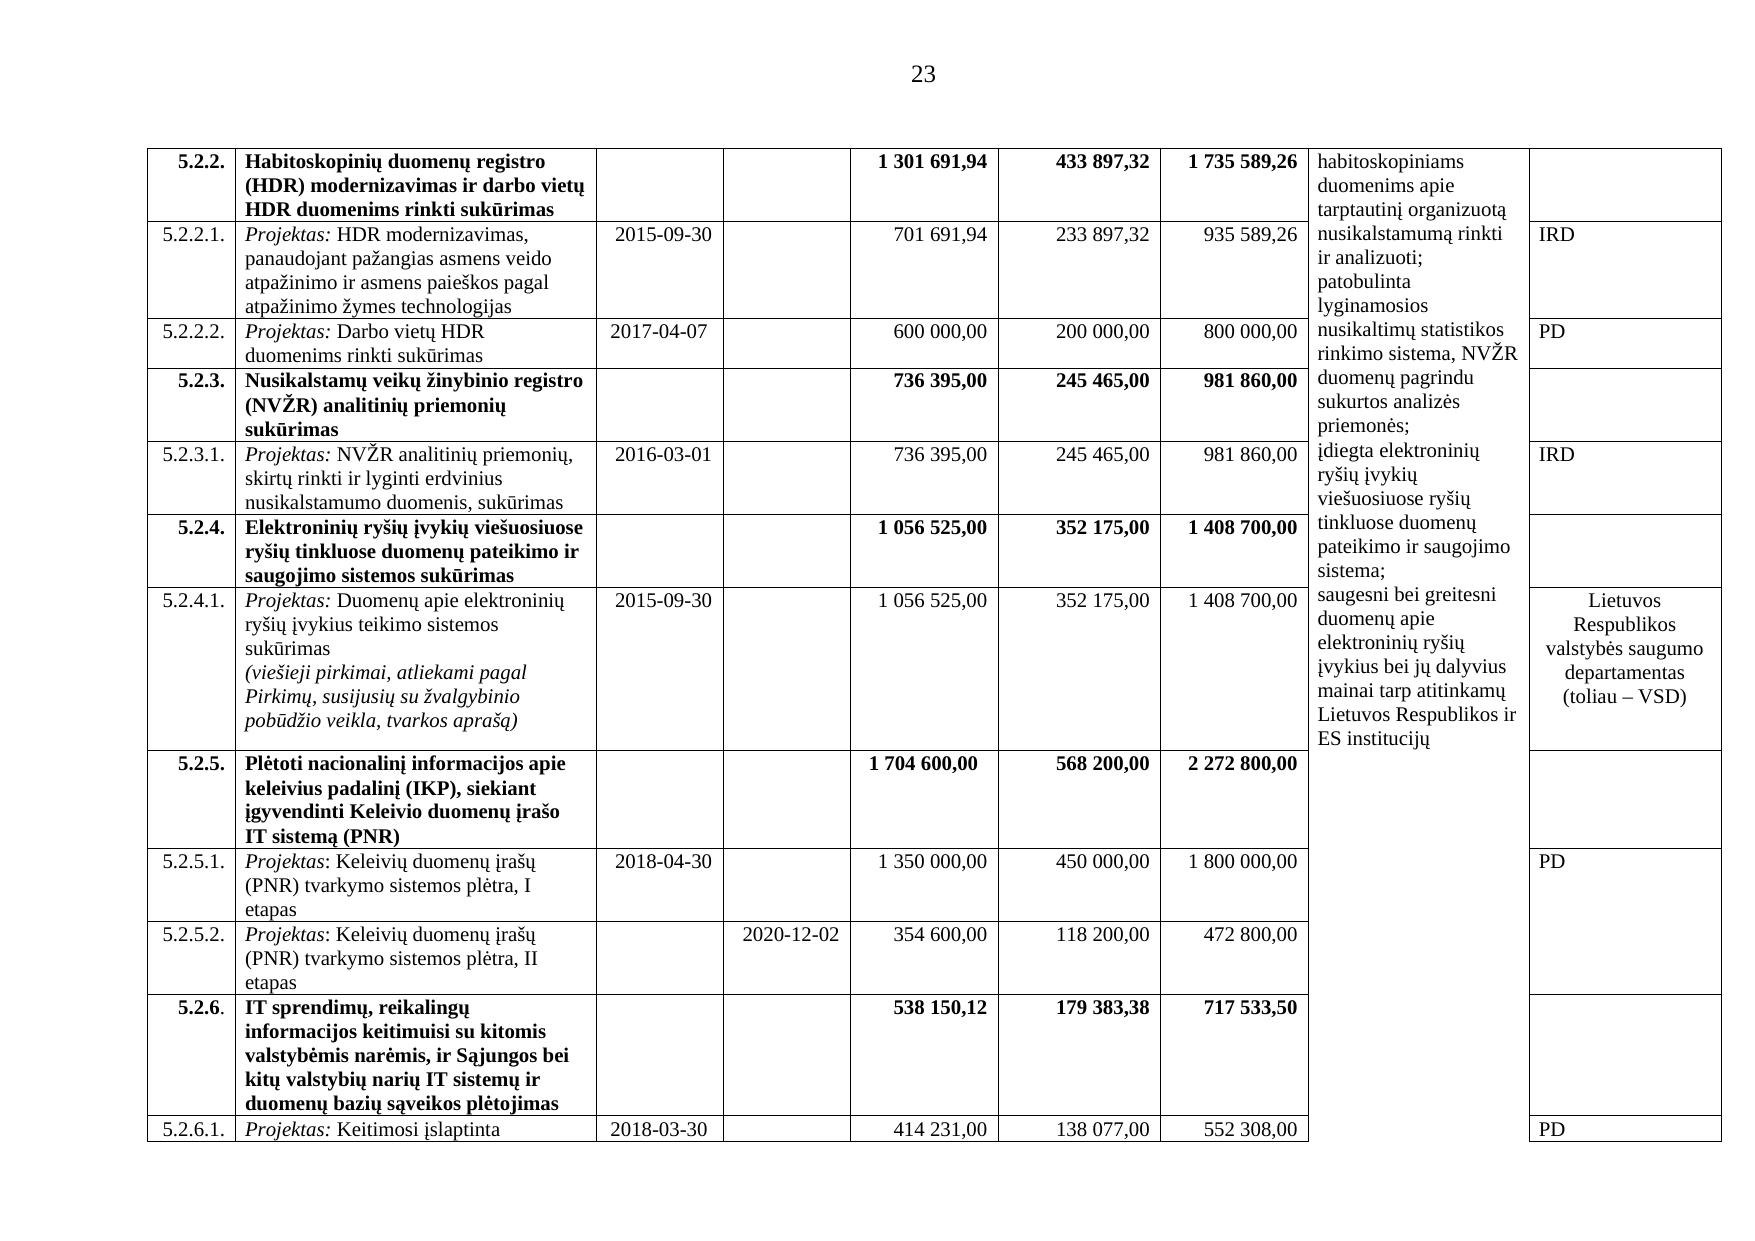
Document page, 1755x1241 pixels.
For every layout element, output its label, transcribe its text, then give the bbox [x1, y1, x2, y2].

table_cell 1 056 525,00 [851, 588, 998, 750]
table_cell Projektas: Keleivių duomenų įrašų (PNR) tvarkymo sistemos plėtra, I etapas [236, 849, 596, 921]
table_cell Projektas: Keleivių duomenų įrašų (PNR) tvarkymo sistemos plėtra, II etapas [236, 922, 596, 994]
table_cell [1309, 848, 1529, 921]
table_cell IRD [1530, 222, 1721, 318]
table_cell Lietuvos Respublikos valstybės saugumo departamentas (toliau – VSD) [1530, 588, 1721, 750]
table_cell 2018-03-30 [597, 1116, 723, 1141]
table_cell Projektas: HDR modernizavimas, panaudojant pažangias asmens veido atpažinimo ir asmens paieškos pagal atpažinimo žymes technologijas [236, 222, 596, 318]
table_cell 2 272 800,00 [1161, 751, 1308, 848]
table_cell 538 150,12 [851, 995, 998, 1115]
table_cell [597, 369, 723, 441]
table_cell 1 408 700,00 [1161, 515, 1308, 587]
table_cell 5.2.3.1. [148, 442, 235, 514]
table_cell [1309, 750, 1529, 848]
table_cell [1530, 149, 1721, 221]
table_cell [724, 515, 850, 587]
table_cell [724, 588, 850, 750]
table_cell 5.2.6.1. [148, 1116, 235, 1141]
table_cell [597, 515, 723, 587]
table_cell 1 408 700,00 [1161, 588, 1308, 750]
table_cell 5.2.6. [148, 995, 235, 1115]
table_cell 981 860,00 [1161, 442, 1308, 514]
table_cell Elektroninių ryšių įvykių viešuosiuose ryšių tinkluose duomenų pateikimo ir saugojimo sistemos sukūrimas [236, 515, 596, 587]
table_cell 414 231,00 [851, 1116, 998, 1141]
table_cell 2015-09-30 [597, 222, 723, 318]
table_cell Projektas: Duomenų apie elektroninių ryšių įvykius teikimo sistemos sukūrimas (viešieji pirkimai, atliekami pagal Pirkimų, susijusių su žvalgybinio pobūdžio veikla, tvarkos aprašą) [236, 588, 596, 750]
table_cell PD [1530, 1116, 1721, 1141]
table_cell Projektas: Keitimosi įslaptinta [236, 1116, 596, 1141]
table_cell Projektas: Darbo vietų HDR duomenims rinkti sukūrimas [236, 319, 596, 367]
table_cell 5.2.3. [148, 369, 235, 441]
table_cell [724, 1116, 850, 1141]
table_cell Plėtoti nacionalinį informacijos apie keleivius padalinį (IKP), siekiant įgyvendinti Keleivio duomenų įrašo IT sistemą (PNR) [236, 751, 596, 848]
table_cell Nusikalstamų veikų žinybinio registro (NVŽR) analitinių priemonių sukūrimas [236, 369, 596, 441]
table_cell 352 175,00 [999, 588, 1160, 750]
table_cell 245 465,00 [999, 442, 1160, 514]
table_cell 200 000,00 [999, 319, 1160, 367]
table_cell 1 735 589,26 [1161, 149, 1308, 221]
table_cell 5.2.5. [148, 751, 235, 848]
table_cell [1309, 1115, 1529, 1141]
table_cell 5.2.5.2. [148, 922, 235, 994]
table_cell [1530, 515, 1721, 587]
table_cell 717 533,50 [1161, 995, 1308, 1115]
table_cell 5.2.2.2. [148, 319, 235, 367]
table_cell PD [1530, 849, 1721, 921]
table_cell 1 301 691,94 [851, 149, 998, 221]
table_cell 450 000,00 [999, 849, 1160, 921]
table_cell [1309, 921, 1529, 994]
table_cell 800 000,00 [1161, 319, 1308, 367]
table_cell 472 800,00 [1161, 922, 1308, 994]
table_cell 981 860,00 [1161, 369, 1308, 441]
table_cell Projektas: NVŽR analitinių priemonių, skirtų rinkti ir lyginti erdvinius nusikalstamumo duomenis, sukūrimas [236, 442, 596, 514]
table_cell 5.2.2.1. [148, 222, 235, 318]
table_cell [724, 149, 850, 221]
table_cell 568 200,00 [999, 751, 1160, 848]
table_cell 1 800 000,00 [1161, 849, 1308, 921]
table_cell [597, 922, 723, 994]
table_cell [597, 149, 723, 221]
table_cell 138 077,00 [999, 1116, 1160, 1141]
table_cell 2020-12-02 [724, 922, 850, 994]
table_cell 352 175,00 [999, 515, 1160, 587]
table_cell [1530, 921, 1721, 994]
table_cell [724, 849, 850, 921]
table_cell 2016-03-01 [597, 442, 723, 514]
table_cell [1530, 995, 1721, 1115]
table_cell 118 200,00 [999, 922, 1160, 994]
table_cell IRD [1530, 442, 1721, 514]
table_cell [724, 369, 850, 441]
table_cell 179 383,38 [999, 995, 1160, 1115]
table_cell 1 350 000,00 [851, 849, 998, 921]
table_cell 2017-04-07 [597, 319, 723, 367]
table_cell 5.2.5.1. [148, 849, 235, 921]
table_cell 2015-09-30 [597, 588, 723, 750]
table_cell 5.2.4.1. [148, 588, 235, 750]
table_cell 1 704 600,00 [851, 751, 998, 848]
table_cell 736 395,00 [851, 442, 998, 514]
table_cell [724, 319, 850, 367]
table_cell Habitoskopinių duomenų registro (HDR) modernizavimas ir darbo vietų HDR duomenims rinkti sukūrimas [236, 149, 596, 221]
table_cell [724, 751, 850, 848]
table_cell [597, 751, 723, 848]
table_cell 354 600,00 [851, 922, 998, 994]
table_cell 233 897,32 [999, 222, 1160, 318]
table_cell 5.2.2. [148, 149, 235, 221]
table_cell 701 691,94 [851, 222, 998, 318]
table_cell 935 589,26 [1161, 222, 1308, 318]
table_cell [1530, 751, 1721, 848]
table_cell 433 897,32 [999, 149, 1160, 221]
table_cell [724, 995, 850, 1115]
table_cell 1 056 525,00 [851, 515, 998, 587]
table_cell [1309, 994, 1529, 1115]
table_cell 2018-04-30 [597, 849, 723, 921]
table_cell 552 308,00 [1161, 1116, 1308, 1141]
table_cell 600 000,00 [851, 319, 998, 367]
table_cell PD [1530, 319, 1721, 367]
table_cell 245 465,00 [999, 369, 1160, 441]
table_cell [597, 995, 723, 1115]
table_cell habitoskopiniams duomenims apie tarptautinį organizuotą nusikalstamumą rinkti ir analizuoti; patobulinta lyginamosios nusikaltimų statistikos rinkimo sistema, NVŽR duomenų pagrindu sukurtos analizės priemonės; įdiegta elektroninių ryšių įvykių viešuosiuose ryšių tinkluose duomenų pateikimo ir saugojimo sistema; saugesni bei greitesni duomenų apie elektroninių ryšių įvykius bei jų dalyvius mainai tarp atitinkamų Lietuvos Respublikos ir ES institucijų [1309, 149, 1529, 750]
table_cell 5.2.4. [148, 515, 235, 587]
table_cell 736 395,00 [851, 369, 998, 441]
table_cell IT sprendimų, reikalingų informacijos keitimuisi su kitomis valstybėmis narėmis, ir Sąjungos bei kitų valstybių narių IT sistemų ir duomenų bazių sąveikos plėtojimas [236, 995, 596, 1115]
table_cell [724, 222, 850, 318]
table_cell [1530, 369, 1721, 441]
table_cell [724, 442, 850, 514]
